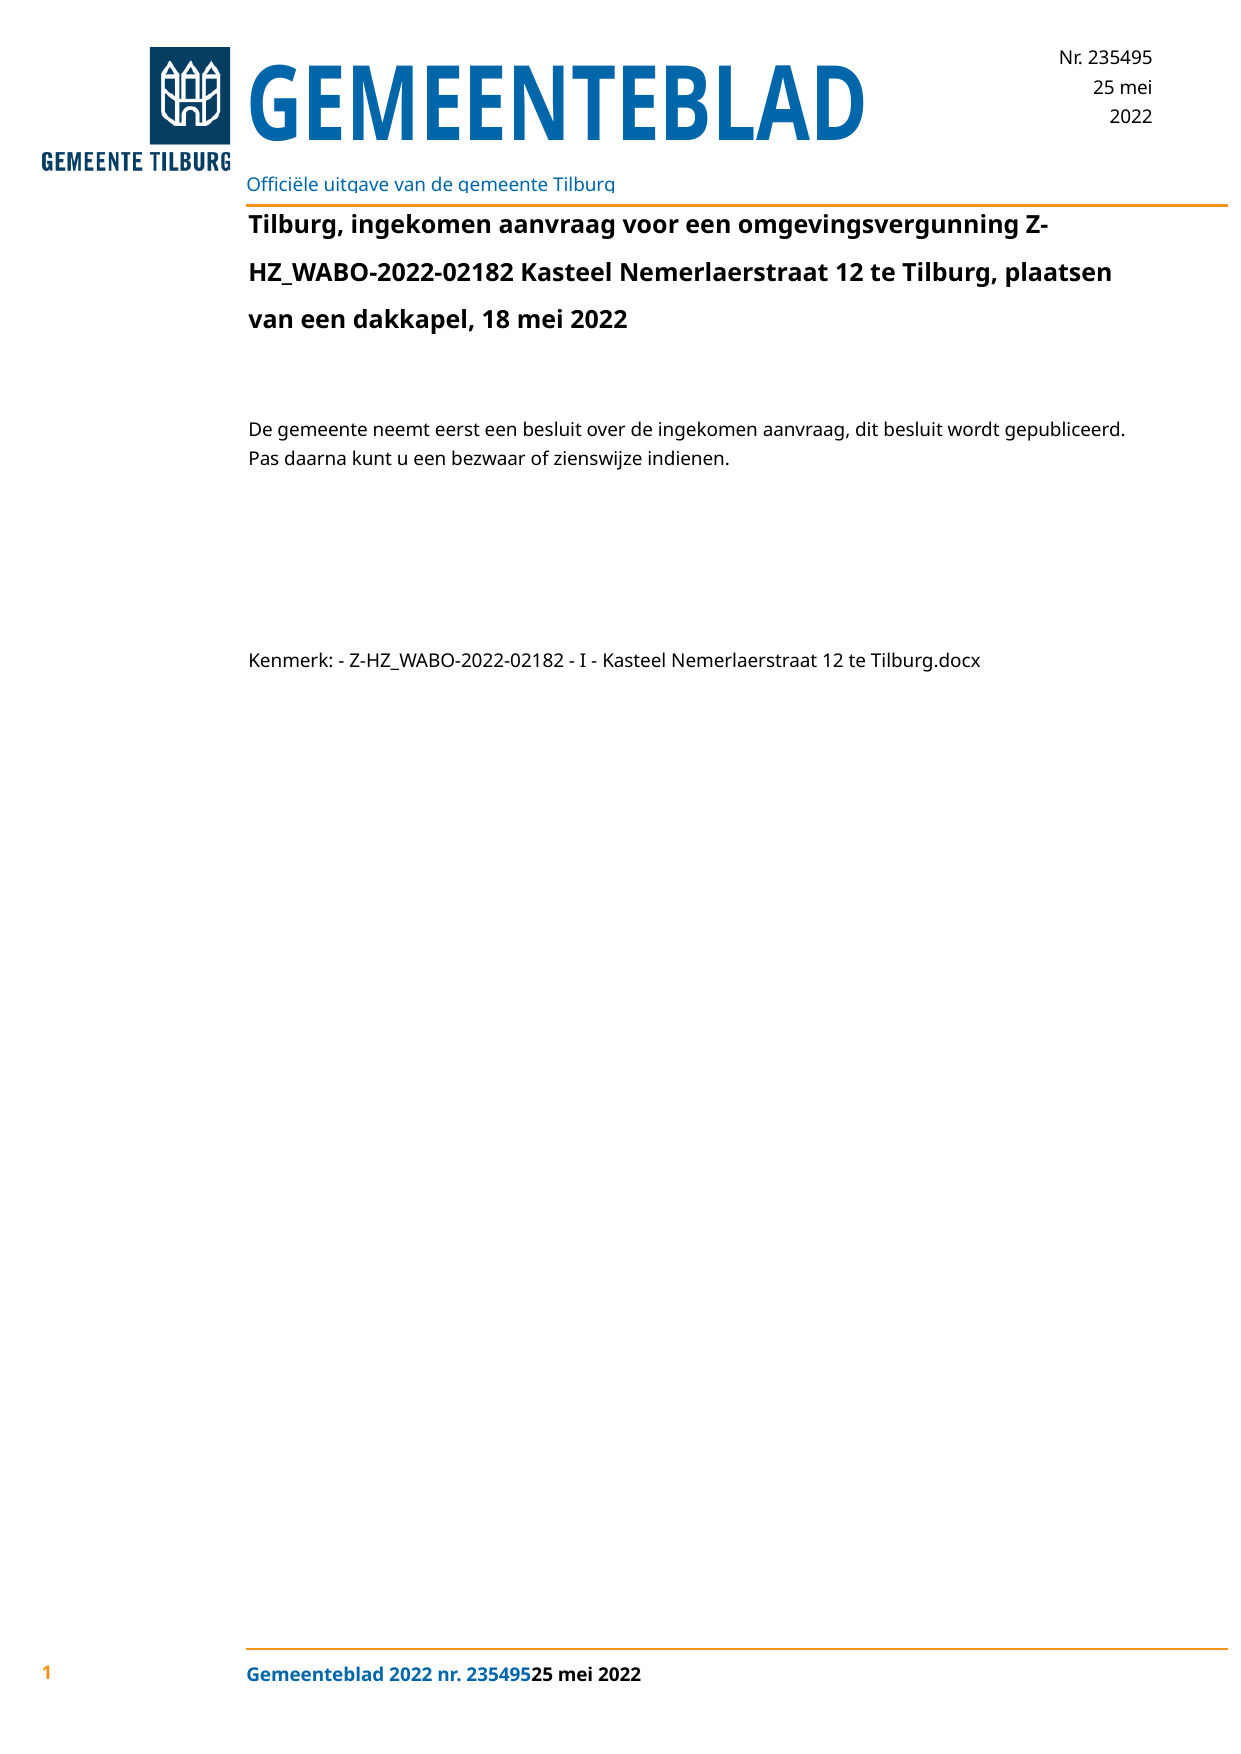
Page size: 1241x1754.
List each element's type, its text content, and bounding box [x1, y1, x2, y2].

picture [41, 47, 231, 172]
text De gemeente neemt eerst een besluit over de ingekomen aanvraag, dit besluit wordt gepubliceerd. Pas daarna kunt u een bezwaar of zienswijze indienen. [248, 416, 1152, 471]
text Kenmerk: - Z-HZ_WABO-2022-02182 - I - Kasteel Nemerlaerstraat 12 te Tilburg.docx [248, 647, 1152, 673]
text Tilburg, ingekomen aanvraag voor een omgevingsvergunning Z-HZ_WABO-2022-02182 Kasteel Nemerlaerstraat 12 te Tilburg, plaatsen van een dakkapel, 18 mei 2022 [248, 207, 1152, 336]
